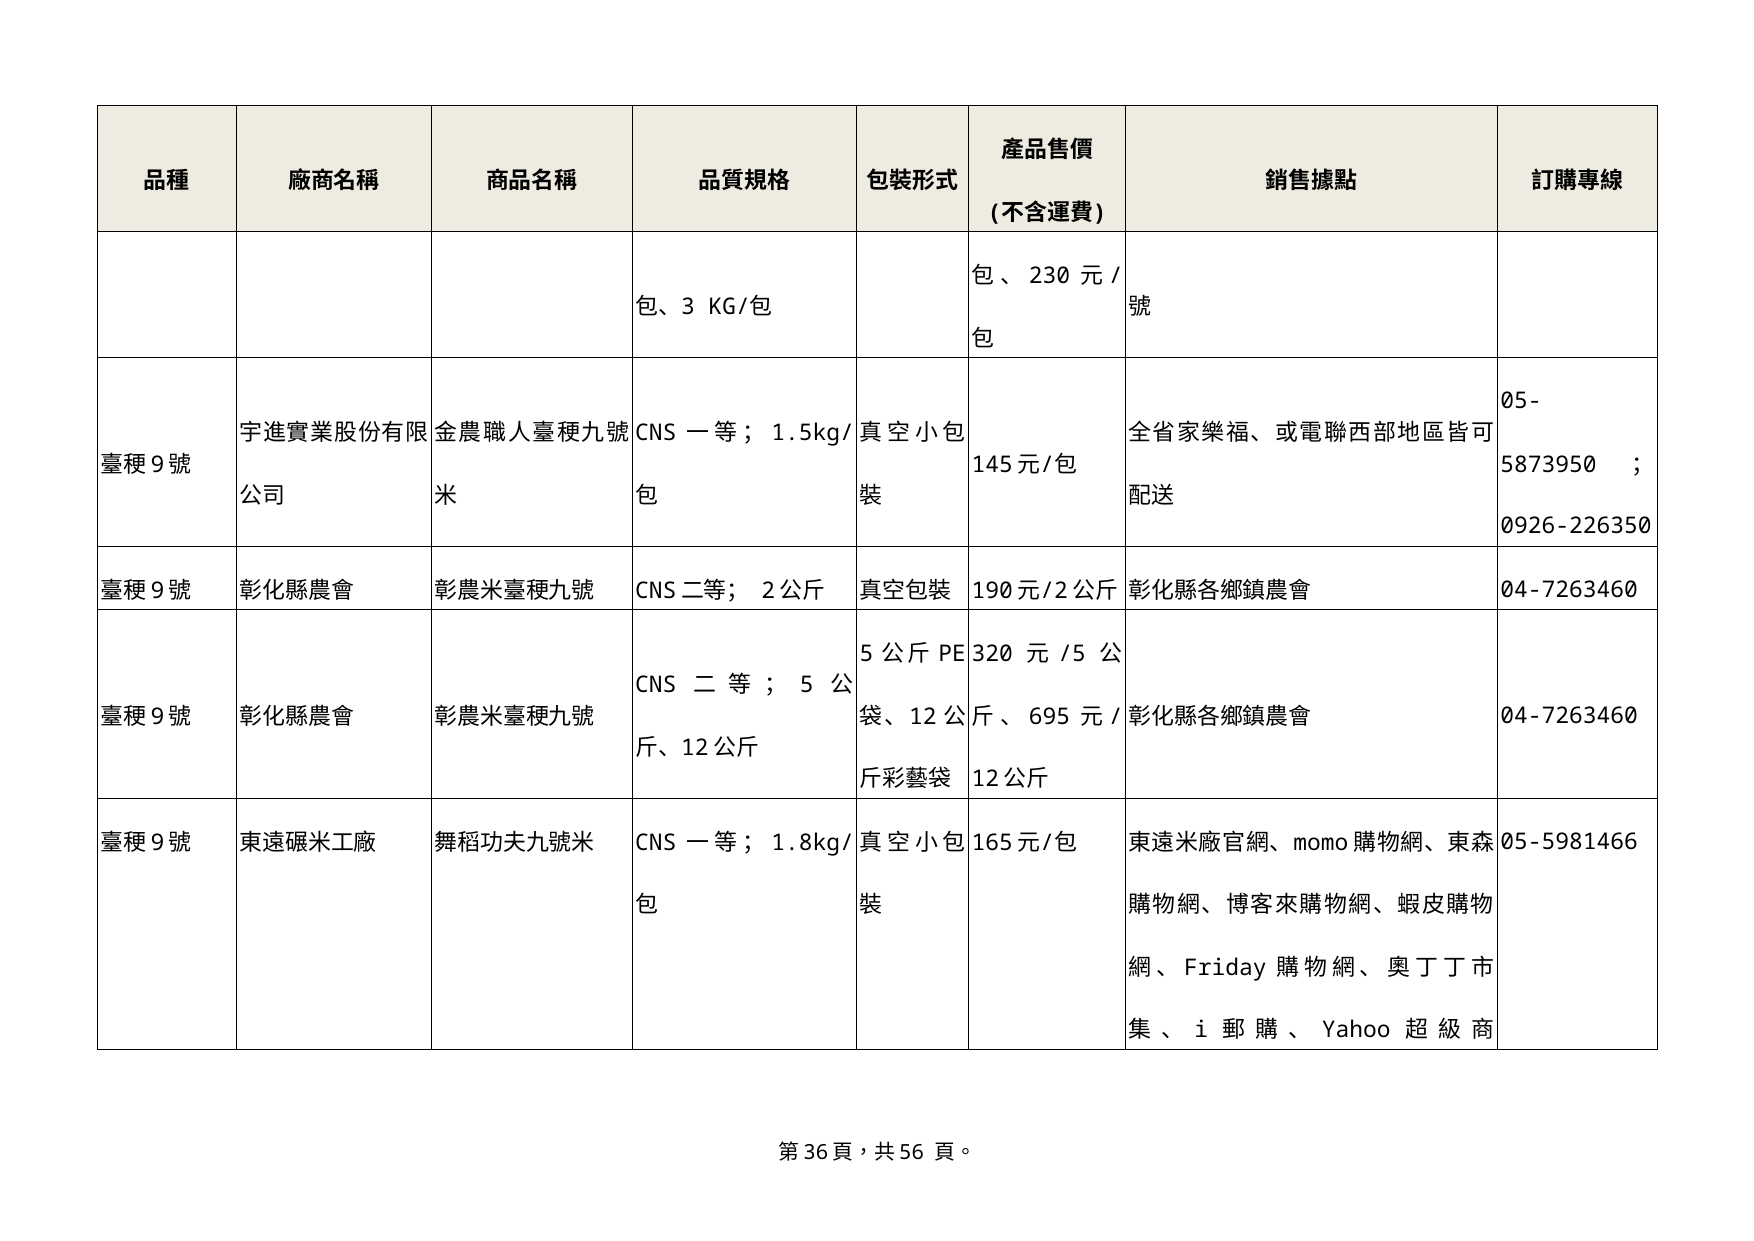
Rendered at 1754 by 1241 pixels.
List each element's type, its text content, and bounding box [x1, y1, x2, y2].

table_header 訂購專線 [1498, 106, 1657, 231]
table_cell 真空小包裝 [857, 799, 968, 1049]
table_cell 彰化縣農會 [237, 610, 431, 798]
table_cell 包、3 KG/包 [633, 232, 856, 357]
table_cell 165元/包 [969, 799, 1125, 1049]
table_header 商品名稱 [432, 106, 632, 231]
table_cell [237, 232, 431, 357]
table_cell CNS二等；5公斤、12公斤 [633, 610, 856, 798]
table_cell [98, 232, 236, 357]
table_cell CNS一等；1.5kg/包 [633, 358, 856, 546]
table_cell 全省家樂福、或電聯西部地區皆可配送 [1126, 358, 1497, 546]
table_cell 彰化縣各鄉鎮農會 [1126, 610, 1497, 798]
table_cell 彰化縣各鄉鎮農會 [1126, 547, 1497, 609]
table_cell 宇進實業股份有限公司 [237, 358, 431, 546]
table_cell 包、230元/包 [969, 232, 1125, 357]
table_header 銷售據點 [1126, 106, 1497, 231]
table_cell [857, 232, 968, 357]
table_cell 金農職人臺稉九號米 [432, 358, 632, 546]
table_cell 彰農米臺稉九號 [432, 610, 632, 798]
table_cell 彰農米臺稉九號 [432, 547, 632, 609]
table_cell 05-5981466 [1498, 799, 1657, 1049]
table_cell 彰化縣農會 [237, 547, 431, 609]
table_cell 舞稻功夫九號米 [432, 799, 632, 1049]
table_cell 號 [1126, 232, 1497, 357]
table_header 產品售價 (不含運費) [969, 106, 1125, 231]
table_cell 04-7263460 [1498, 610, 1657, 798]
table_cell [432, 232, 632, 357]
table_header 包裝形式 [857, 106, 968, 231]
table_cell 臺稉9號 [98, 610, 236, 798]
table_header 品種 [98, 106, 236, 231]
table_cell 真空小包裝 [857, 358, 968, 546]
table_cell 真空包裝 [857, 547, 968, 609]
table_cell 04-7263460 [1498, 547, 1657, 609]
table_cell 東遠碾米工廠 [237, 799, 431, 1049]
table_cell 臺稉9號 [98, 799, 236, 1049]
table_cell 05-5873950；0926-226350 [1498, 358, 1657, 546]
table_cell 320元/5公斤、695元/12公斤 [969, 610, 1125, 798]
table_cell [1498, 232, 1657, 357]
table_cell 5公斤PE袋、12公斤彩藝袋 [857, 610, 968, 798]
table_cell 臺稉9號 [98, 547, 236, 609]
table_cell CNS一等；1.8kg/包 [633, 799, 856, 1049]
table_cell CNS二等； 2公斤 [633, 547, 856, 609]
table_header 品質規格 [633, 106, 856, 231]
table_cell 190元/2公斤 [969, 547, 1125, 609]
table_header 廠商名稱 [237, 106, 431, 231]
table_cell 臺稉9號 [98, 358, 236, 546]
table_cell 東遠米廠官網、momo購物網、東森購物網、博客來購物網、蝦皮購物網、Friday購物網、奧丁丁市集、i郵購、Yahoo超級商 [1126, 799, 1497, 1049]
table_cell 145元/包 [969, 358, 1125, 546]
